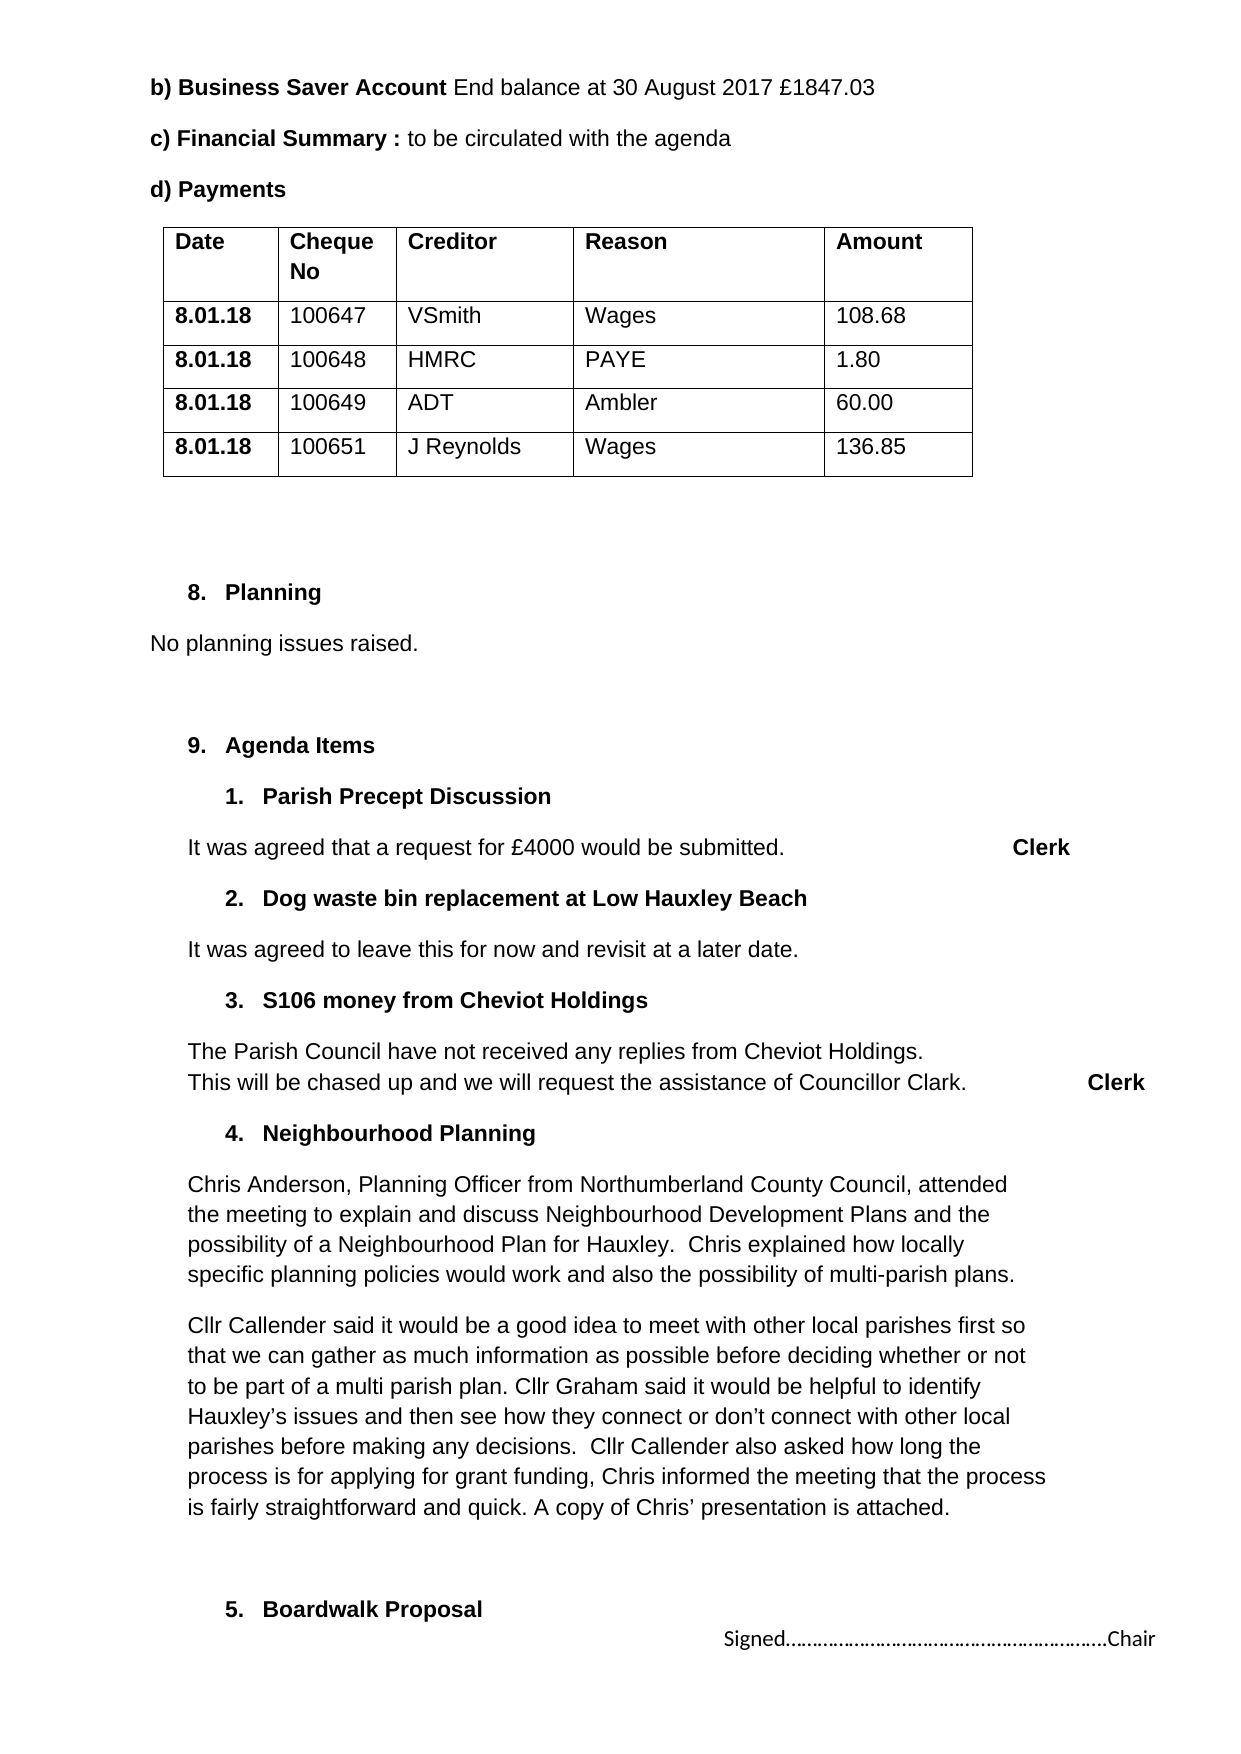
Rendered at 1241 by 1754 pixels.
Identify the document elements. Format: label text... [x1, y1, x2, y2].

table_cell Ambler [574, 389, 824, 432]
list Planning [187, 579, 1165, 605]
table_header Amount [825, 228, 972, 301]
list Dog waste bin replacement at Low Hauxley Beach [225, 885, 1165, 912]
list Neighbourhood Planning [225, 1119, 1165, 1146]
table_header Cheque No [279, 228, 396, 301]
list b) Business Saver Account End balance at 30 August 2017 £1847.03 [150, 74, 1165, 100]
table_cell PAYE [574, 346, 824, 388]
list It was agreed to leave this for now and revisit at a later date. [187, 936, 1165, 963]
list Agenda Items [187, 732, 1165, 758]
list The Parish Council have not received any replies from Cheviot Holdings. This will be chased up and we will request the assistance of Councillor Clark. Clerk [187, 1038, 1165, 1095]
table_cell 60.00 [825, 389, 972, 432]
table_cell 136.85 [825, 433, 972, 476]
table_cell J Reynolds [397, 433, 573, 476]
table_cell 100651 [279, 433, 396, 476]
table_header Creditor [397, 228, 573, 301]
table_cell 100648 [279, 346, 396, 388]
table_cell ADT [397, 389, 573, 432]
table_cell 100647 [279, 302, 396, 344]
list d) Payments [150, 176, 1165, 202]
table_cell 8.01.18 [164, 433, 278, 476]
list Parish Precept Discussion [225, 783, 1165, 809]
table_cell HMRC [397, 346, 573, 388]
table_cell Wages [574, 433, 824, 476]
table_cell 100649 [279, 389, 396, 432]
table_cell 8.01.18 [164, 302, 278, 344]
list It was agreed that a request for £4000 would be submitted. Clerk [187, 834, 1165, 861]
table_header Date [164, 228, 278, 301]
list Cllr Callender said it would be a good idea to meet with other local parishes first so that we can gather as much information as possible before deciding whether or not to be part of a multi parish plan. Cllr Graham said it would be helpful to identify Hauxley’s issues and then see how they connect or don’t connect with other local parishes before making any decisions. Cllr Callender also asked how long the process is for applying for grant funding, Chris informed the meeting that the process is fairly straightforward and quick. A copy of Chris’ presentation is attached. [187, 1312, 1165, 1520]
table_cell Wages [574, 302, 824, 344]
list Boardwalk Proposal [225, 1596, 1165, 1622]
list S106 money from Cheviot Holdings [225, 987, 1165, 1014]
table_cell 1.80 [825, 346, 972, 388]
table_cell VSmith [397, 302, 573, 344]
list No planning issues raised. [150, 630, 1165, 656]
list c) Financial Summary : to be circulated with the agenda [150, 125, 1165, 151]
table_cell 108.68 [825, 302, 972, 344]
table_cell 8.01.18 [164, 346, 278, 388]
table_header Reason [574, 228, 824, 301]
table_cell 8.01.18 [164, 389, 278, 432]
list Chris Anderson, Planning Officer from Northumberland County Council, attended the meeting to explain and discuss Neighbourhood Development Plans and the possibility of a Neighbourhood Plan for Hauxley. Chris explained how locally specific planning policies would work and also the possibility of multi-parish plans. [187, 1171, 1165, 1288]
